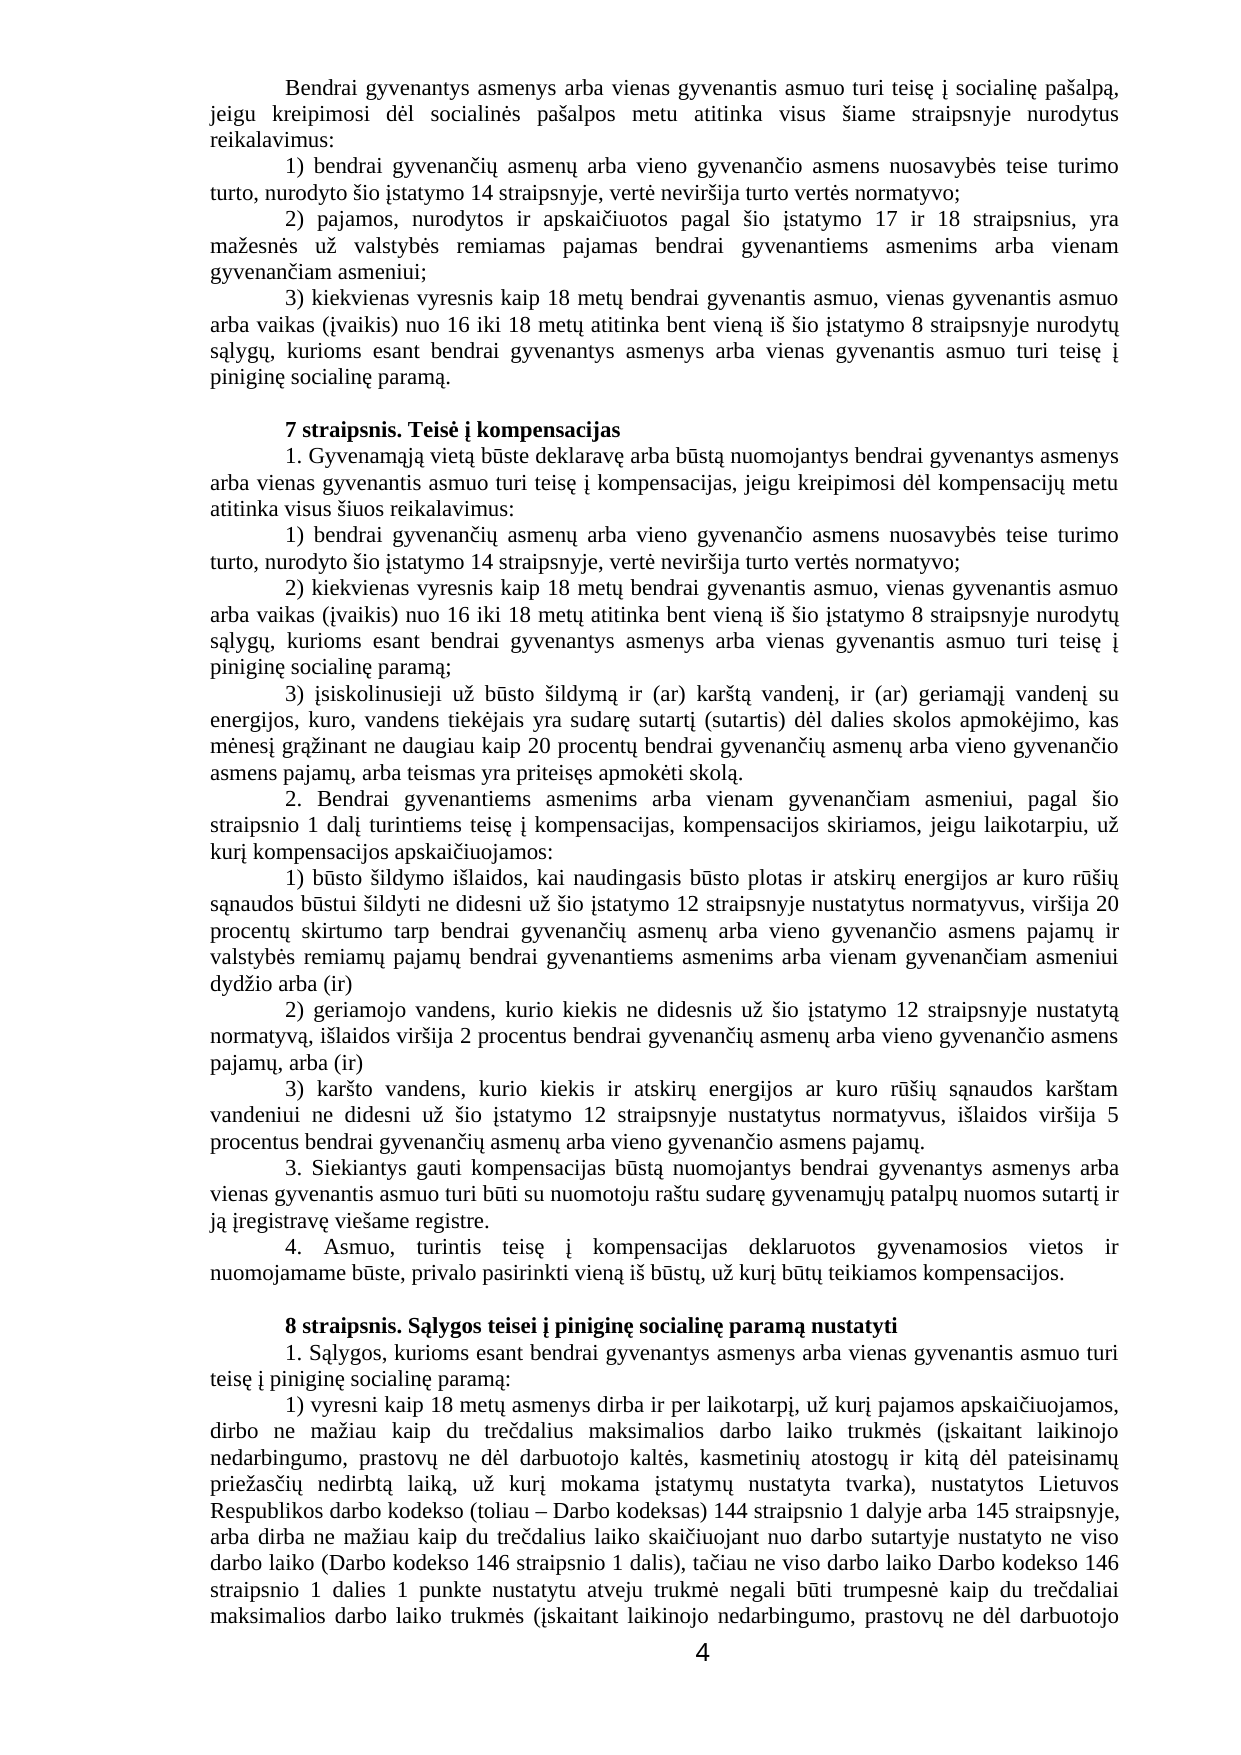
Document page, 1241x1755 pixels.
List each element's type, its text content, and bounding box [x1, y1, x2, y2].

text 7 straipsnis. Teisė į kompensacijas [210, 416, 1120, 442]
text 4. Asmuo, turintis teisę į kompensacijas deklaruotos gyvenamosios vietos ir nuomojamame būste, privalo pasirinkti vieną iš būstų, už kurį būtų teikiamos kompensacijos. [210, 1233, 1120, 1286]
text 2) pajamos, nurodytos ir apskaičiuotos pagal šio įstatymo 17 ir 18 straipsnius, yra mažesnės už valstybės remiamas pajamas bendrai gyvenantiems asmenims arba vienam gyvenančiam asmeniui; [210, 205, 1120, 284]
text 3. Siekiantys gauti kompensacijas būstą nuomojantys bendrai gyvenantys asmenys arba vienas gyvenantis asmuo turi būti su nuomotoju raštu sudarę gyvenamųjų patalpų nuomos sutartį ir ją įregistravę viešame registre. [210, 1154, 1120, 1233]
text Bendrai gyvenantys asmenys arba vienas gyvenantis asmuo turi teisę į socialinę pašalpą, jeigu kreipimosi dėl socialinės pašalpos metu atitinka visus šiame straipsnyje nurodytus reikalavimus: [210, 73, 1120, 153]
text 1) bendrai gyvenančių asmenų arba vieno gyvenančio asmens nuosavybės teise turimo turto, nurodyto šio įstatymo 14 straipsnyje, vertė neviršija turto vertės normatyvo; [210, 522, 1120, 574]
text 3) įsiskolinusieji už būsto šildymą ir (ar) karštą vandenį, ir (ar) geriamąjį vandenį su energijos, kuro, vandens tiekėjais yra sudarę sutartį (sutartis) dėl dalies skolos apmokėjimo, kas mėnesį grąžinant ne daugiau kaip 20 procentų bendrai gyvenančių asmenų arba vieno gyvenančio asmens pajamų, arba teismas yra priteisęs apmokėti skolą. [210, 680, 1120, 785]
text 1) būsto šildymo išlaidos, kai naudingasis būsto plotas ir atskirų energijos ar kuro rūšių sąnaudos būstui šildyti ne didesni už šio įstatymo 12 straipsnyje nustatytus normatyvus, viršija 20 procentų skirtumo tarp bendrai gyvenančių asmenų arba vieno gyvenančio asmens pajamų ir valstybės remiamų pajamų bendrai gyvenantiems asmenims arba vienam gyvenančiam asmeniui dydžio arba (ir) [210, 864, 1120, 996]
text 1) bendrai gyvenančių asmenų arba vieno gyvenančio asmens nuosavybės teise turimo turto, nurodyto šio įstatymo 14 straipsnyje, vertė neviršija turto vertės normatyvo; [210, 153, 1120, 205]
text 2. Bendrai gyvenantiems asmenims arba vienam gyvenančiam asmeniui, pagal šio straipsnio 1 dalį turintiems teisę į kompensacijas, kompensacijos skiriamos, jeigu laikotarpiu, už kurį kompensacijos apskaičiuojamos: [210, 785, 1120, 864]
text 2) geriamojo vandens, kurio kiekis ne didesnis už šio įstatymo 12 straipsnyje nustatytą normatyvą, išlaidos viršija 2 procentus bendrai gyvenančių asmenų arba vieno gyvenančio asmens pajamų, arba (ir) [210, 996, 1120, 1075]
text 3) karšto vandens, kurio kiekis ir atskirų energijos ar kuro rūšių sąnaudos karštam vandeniui ne didesni už šio įstatymo 12 straipsnyje nustatytus normatyvus, išlaidos viršija 5 procentus bendrai gyvenančių asmenų arba vieno gyvenančio asmens pajamų. [210, 1075, 1120, 1154]
text 8 straipsnis. Sąlygos teisei į piniginę socialinę paramą nustatyti [210, 1312, 1120, 1338]
text 2) kiekvienas vyresnis kaip 18 metų bendrai gyvenantis asmuo, vienas gyvenantis asmuo arba vaikas (įvaikis) nuo 16 iki 18 metų atitinka bent vieną iš šio įstatymo 8 straipsnyje nurodytų sąlygų, kurioms esant bendrai gyvenantys asmenys arba vienas gyvenantis asmuo turi teisę į piniginę socialinę paramą; [210, 574, 1120, 680]
text 1. Sąlygos, kurioms esant bendrai gyvenantys asmenys arba vienas gyvenantis asmuo turi teisę į piniginę socialinę paramą: [210, 1338, 1120, 1391]
text 3) kiekvienas vyresnis kaip 18 metų bendrai gyvenantis asmuo, vienas gyvenantis asmuo arba vaikas (įvaikis) nuo 16 iki 18 metų atitinka bent vieną iš šio įstatymo 8 straipsnyje nurodytų sąlygų, kurioms esant bendrai gyvenantys asmenys arba vienas gyvenantis asmuo turi teisę į piniginę socialinę paramą. [210, 284, 1120, 390]
text 1. Gyvenamąją vietą būste deklaravę arba būstą nuomojantys bendrai gyvenantys asmenys arba vienas gyvenantis asmuo turi teisę į kompensacijas, jeigu kreipimosi dėl kompensacijų metu atitinka visus šiuos reikalavimus: [210, 442, 1120, 522]
text 1) vyresni kaip 18 metų asmenys dirba ir per laikotarpį, už kurį pajamos apskaičiuojamos, dirbo ne mažiau kaip du trečdalius maksimalios darbo laiko trukmės (įskaitant laikinojo nedarbingumo, prastovų ne dėl darbuotojo kaltės, kasmetinių atostogų ir kitą dėl pateisinamų priežasčių nedirbtą laiką, už kurį mokama įstatymų nustatyta tvarka), nustatytos Lietuvos Respublikos darbo kodekso (toliau – Darbo kodeksas) 144 straipsnio 1 dalyje arba 145 straipsnyje, arba dirba ne mažiau kaip du trečdalius laiko skaičiuojant nuo darbo sutartyje nustatyto ne viso darbo laiko (Darbo kodekso 146 straipsnio 1 dalis), tačiau ne viso darbo laiko Darbo kodekso 146 straipsnio 1 dalies 1 punkte nustatytu atveju trukmė negali būti trumpesnė kaip du trečdaliai maksimalios darbo laiko trukmės (įskaitant laikinojo nedarbingumo, prastovų ne dėl darbuotojo [210, 1391, 1120, 1628]
